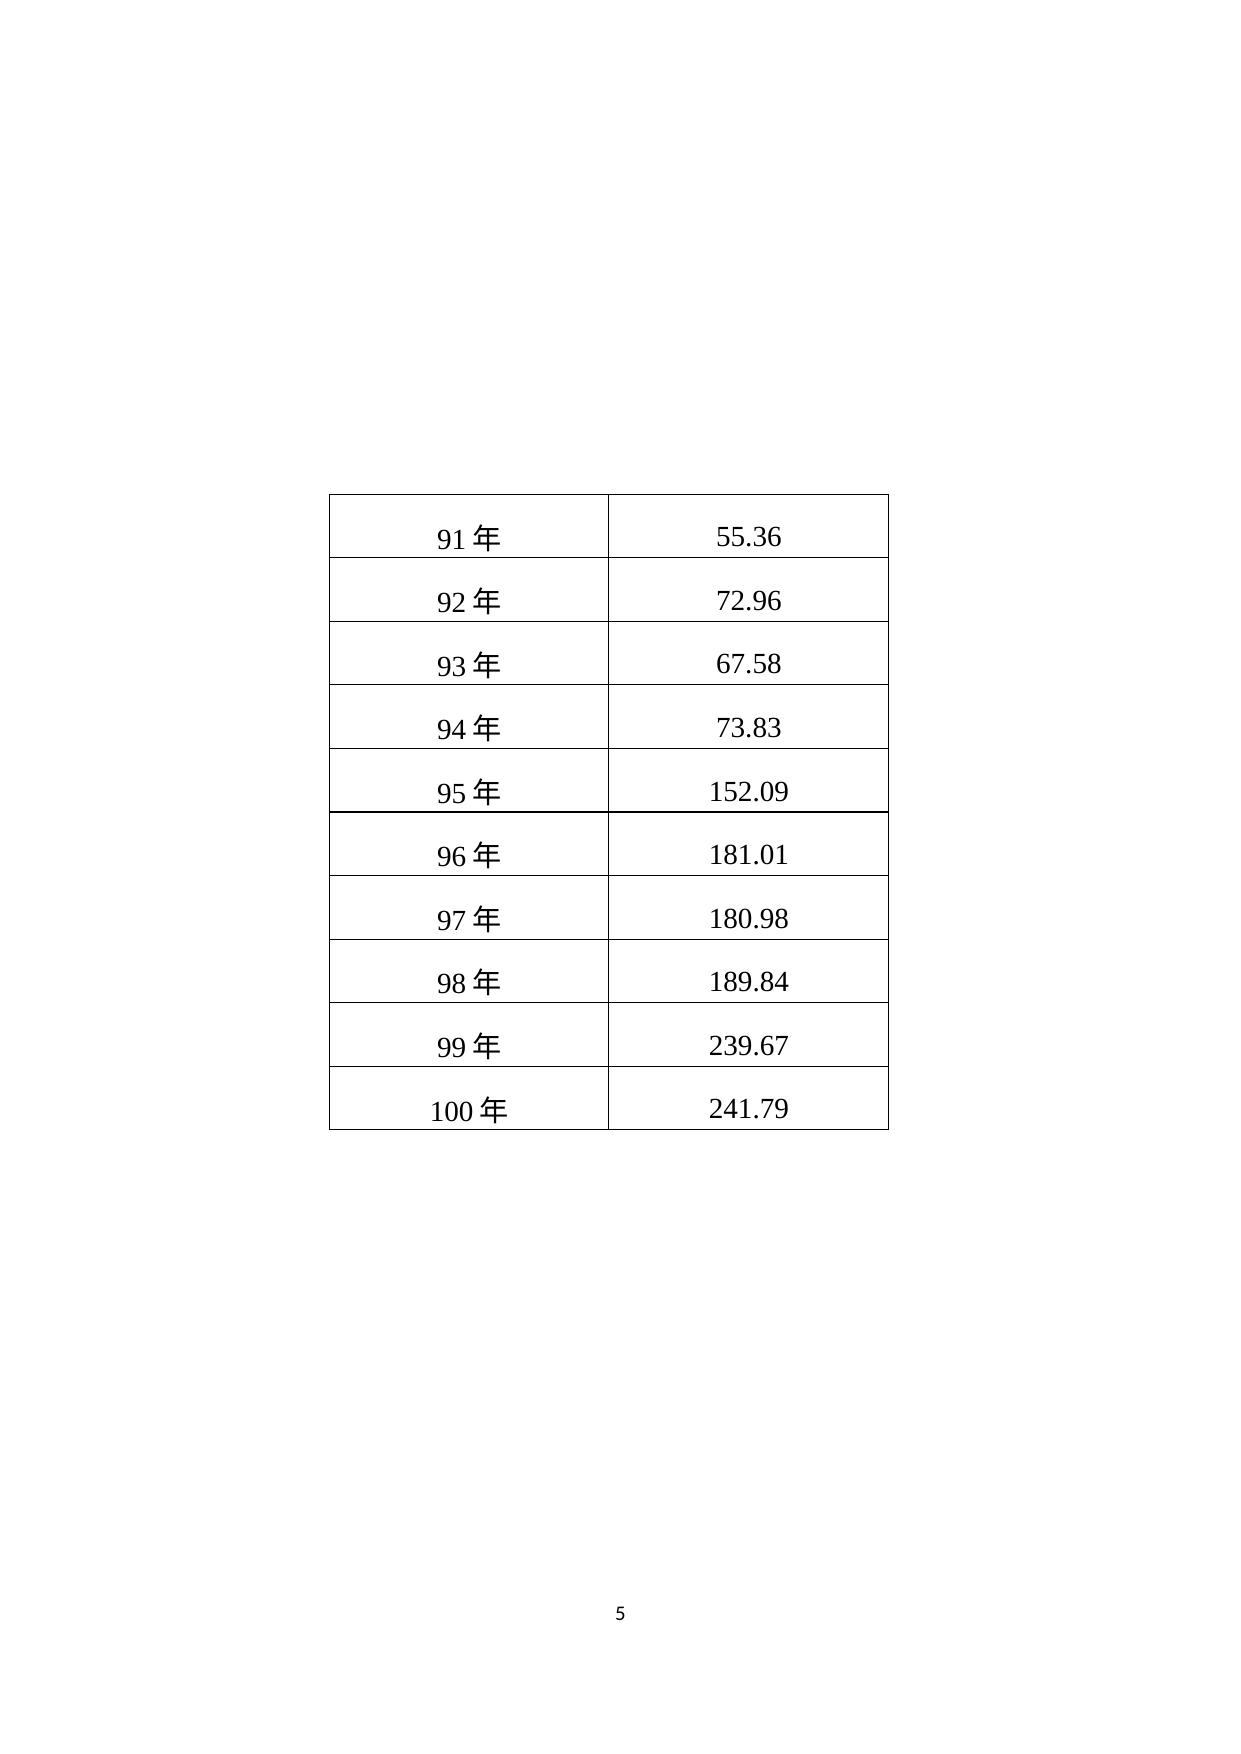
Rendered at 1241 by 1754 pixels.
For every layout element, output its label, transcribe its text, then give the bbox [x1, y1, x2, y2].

table_cell 97年 [330, 876, 608, 938]
table_cell 96年 [330, 813, 608, 875]
table_cell 72.96 [609, 558, 888, 621]
table_cell 180.98 [609, 876, 888, 938]
table_cell 181.01 [609, 813, 888, 875]
table_cell 152.09 [609, 749, 888, 811]
table_cell 55.36 [609, 495, 888, 557]
table_cell 92年 [330, 558, 608, 621]
table_cell 99年 [330, 1003, 608, 1066]
table_cell 239.67 [609, 1003, 888, 1066]
table_cell 91年 [330, 495, 608, 557]
table_cell 95年 [330, 749, 608, 811]
table_cell 100年 [330, 1067, 608, 1129]
table_cell 189.84 [609, 940, 888, 1002]
table_cell 67.58 [609, 622, 888, 684]
table_cell 241.79 [609, 1067, 888, 1129]
table_cell 73.83 [609, 685, 888, 748]
table_cell 98年 [330, 940, 608, 1002]
table_cell 94年 [330, 685, 608, 748]
table_cell 93年 [330, 622, 608, 684]
